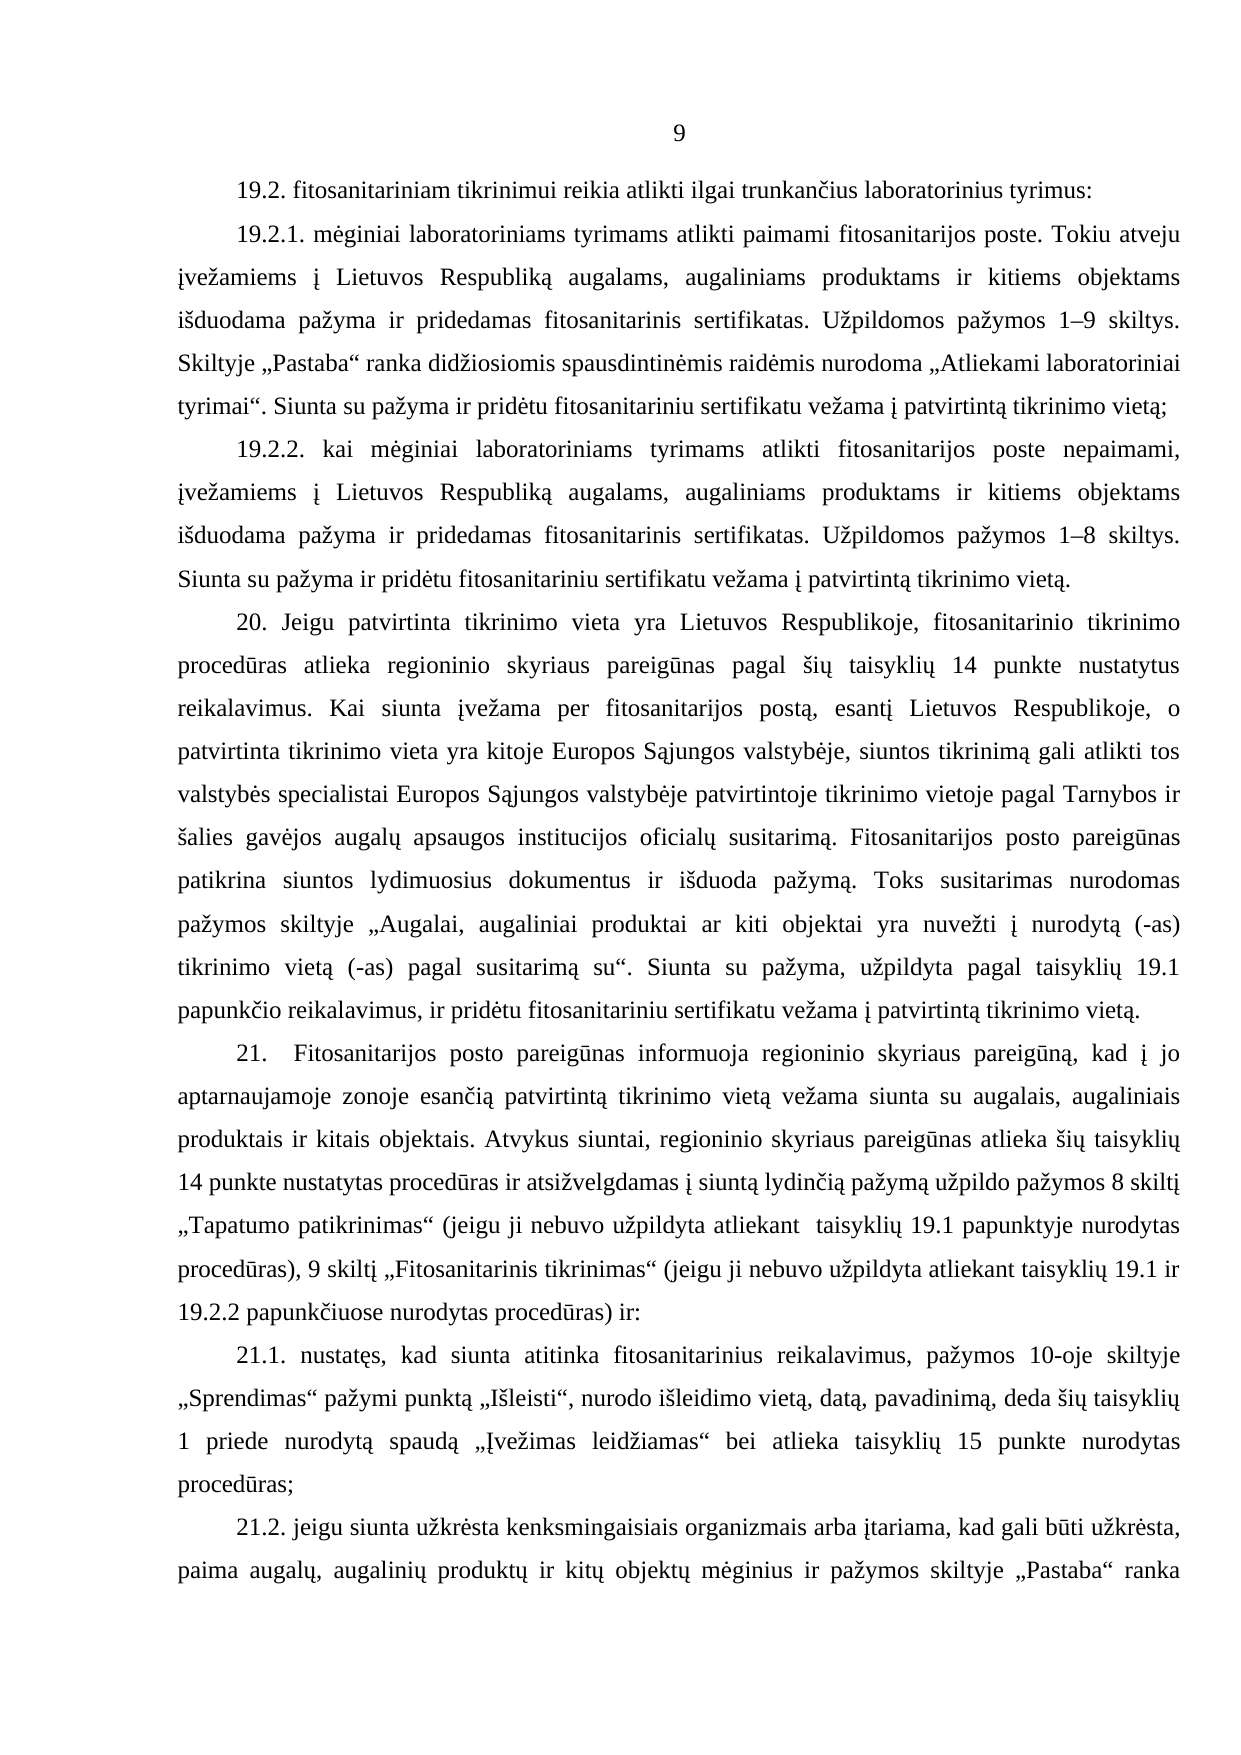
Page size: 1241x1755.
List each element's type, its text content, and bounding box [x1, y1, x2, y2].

text 21. Fitosanitarijos posto pareigūnas informuoja regioninio skyriaus pareigūną, kad į jo aptarnaujamoje zonoje esančią patvirtintą tikrinimo vietą vežama siunta su augalais, augaliniais produktais ir kitais objektais. Atvykus siuntai, regioninio skyriaus pareigūnas atlieka šių taisyklių 14 punkte nustatytas procedūras ir atsižvelgdamas į siuntą lydinčią pažymą užpildo pažymos 8 skiltį „Tapatumo patikrinimas“ (jeigu ji nebuvo užpildyta atliekant taisyklių 19.1 papunktyje nurodytas procedūras), 9 skiltį „Fitosanitarinis tikrinimas“ (jeigu ji nebuvo užpildyta atliekant taisyklių 19.1 ir 19.2.2 papunkčiuose nurodytas procedūras) ir: [177, 1038, 1181, 1326]
text 19.2. fitosanitariniam tikrinimui reikia atlikti ilgai trunkančius laboratorinius tyrimus: [177, 176, 1181, 204]
text 19.2.1. mėginiai laboratoriniams tyrimams atlikti paimami fitosanitarijos poste. Tokiu atveju įvežamiems į Lietuvos Respubliką augalams, augaliniams produktams ir kitiems objektams išduodama pažyma ir pridedamas fitosanitarinis sertifikatas. Užpildomos pažymos 1–9 skiltys. Skiltyje „Pastaba“ ranka didžiosiomis spausdintinėmis raidėmis nurodoma „Atliekami laboratoriniai tyrimai“. Siunta su pažyma ir pridėtu fitosanitariniu sertifikatu vežama į patvirtintą tikrinimo vietą; [177, 219, 1181, 420]
text 21.1. nustatęs, kad siunta atitinka fitosanitarinius reikalavimus, pažymos 10-oje skiltyje „Sprendimas“ pažymi punktą „Išleisti“, nurodo išleidimo vietą, datą, pavadinimą, deda šių taisyklių 1 priede nurodytą spaudą „Įvežimas leidžiamas“ bei atlieka taisyklių 15 punkte nurodytas procedūras; [177, 1340, 1181, 1498]
text 19.2.2. kai mėginiai laboratoriniams tyrimams atlikti fitosanitarijos poste nepaimami, įvežamiems į Lietuvos Respubliką augalams, augaliniams produktams ir kitiems objektams išduodama pažyma ir pridedamas fitosanitarinis sertifikatas. Užpildomos pažymos 1–8 skiltys. Siunta su pažyma ir pridėtu fitosanitariniu sertifikatu vežama į patvirtintą tikrinimo vietą. [177, 434, 1181, 592]
text 20. Jeigu patvirtinta tikrinimo vieta yra Lietuvos Respublikoje, fitosanitarinio tikrinimo procedūras atlieka regioninio skyriaus pareigūnas pagal šių taisyklių 14 punkte nustatytus reikalavimus. Kai siunta įvežama per fitosanitarijos postą, esantį Lietuvos Respublikoje, o patvirtinta tikrinimo vieta yra kitoje Europos Sąjungos valstybėje, siuntos tikrinimą gali atlikti tos valstybės specialistai Europos Sąjungos valstybėje patvirtintoje tikrinimo vietoje pagal Tarnybos ir šalies gavėjos augalų apsaugos institucijos oficialų susitarimą. Fitosanitarijos posto pareigūnas patikrina siuntos lydimuosius dokumentus ir išduoda pažymą. Toks susitarimas nurodomas pažymos skiltyje „Augalai, augaliniai produktai ar kiti objektai yra nuvežti į nurodytą (-as) tikrinimo vietą (-as) pagal susitarimą su“. Siunta su pažyma, užpildyta pagal taisyklių 19.1 papunkčio reikalavimus, ir pridėtu fitosanitariniu sertifikatu vežama į patvirtintą tikrinimo vietą. [177, 607, 1181, 1024]
text 21.2. jeigu siunta užkrėsta kenksmingaisiais organizmais arba įtariama, kad gali būti užkrėsta, paima augalų, augalinių produktų ir kitų objektų mėginius ir pažymos skiltyje „Pastaba“ ranka [177, 1512, 1181, 1584]
